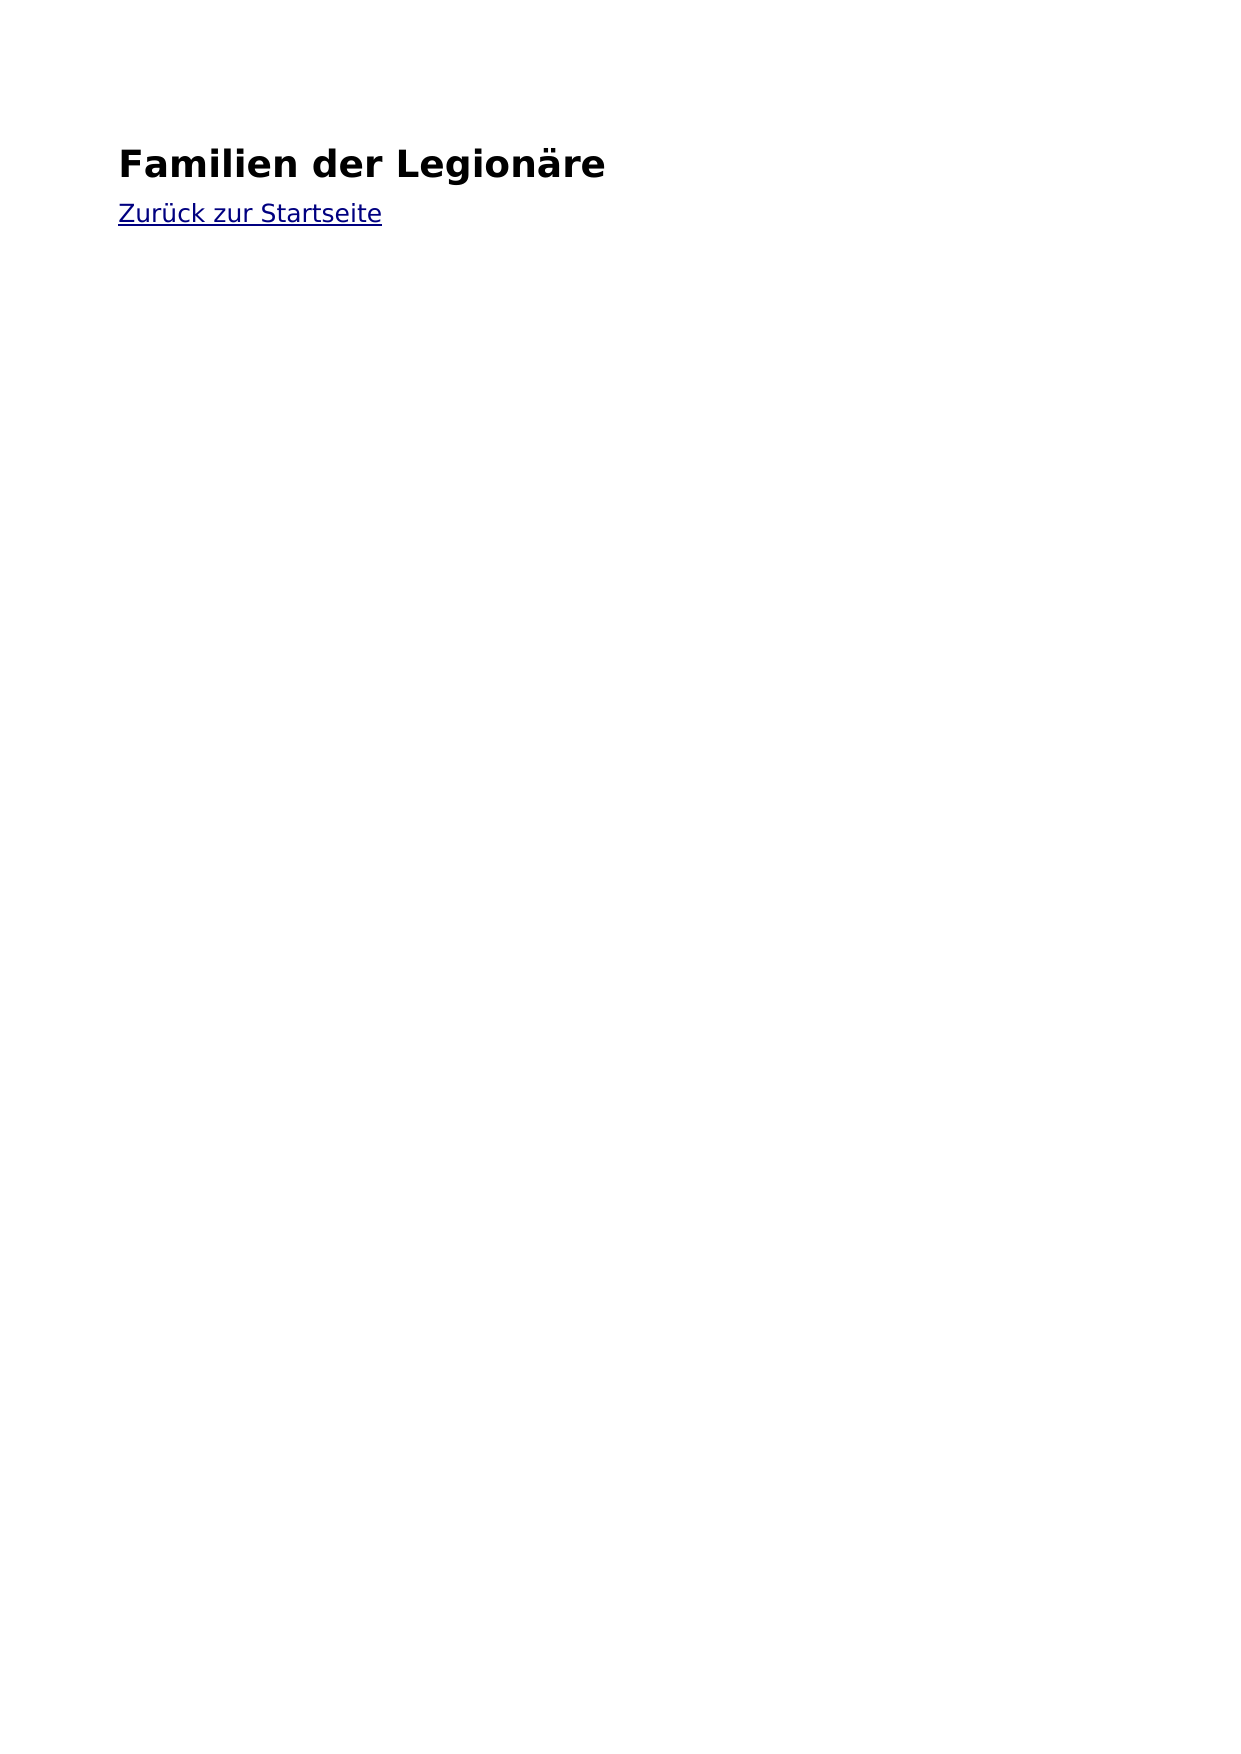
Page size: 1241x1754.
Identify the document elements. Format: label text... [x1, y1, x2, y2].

text Zurück zur Startseite [118, 199, 1122, 228]
subtitle Familien der Legionäre [118, 143, 1122, 187]
